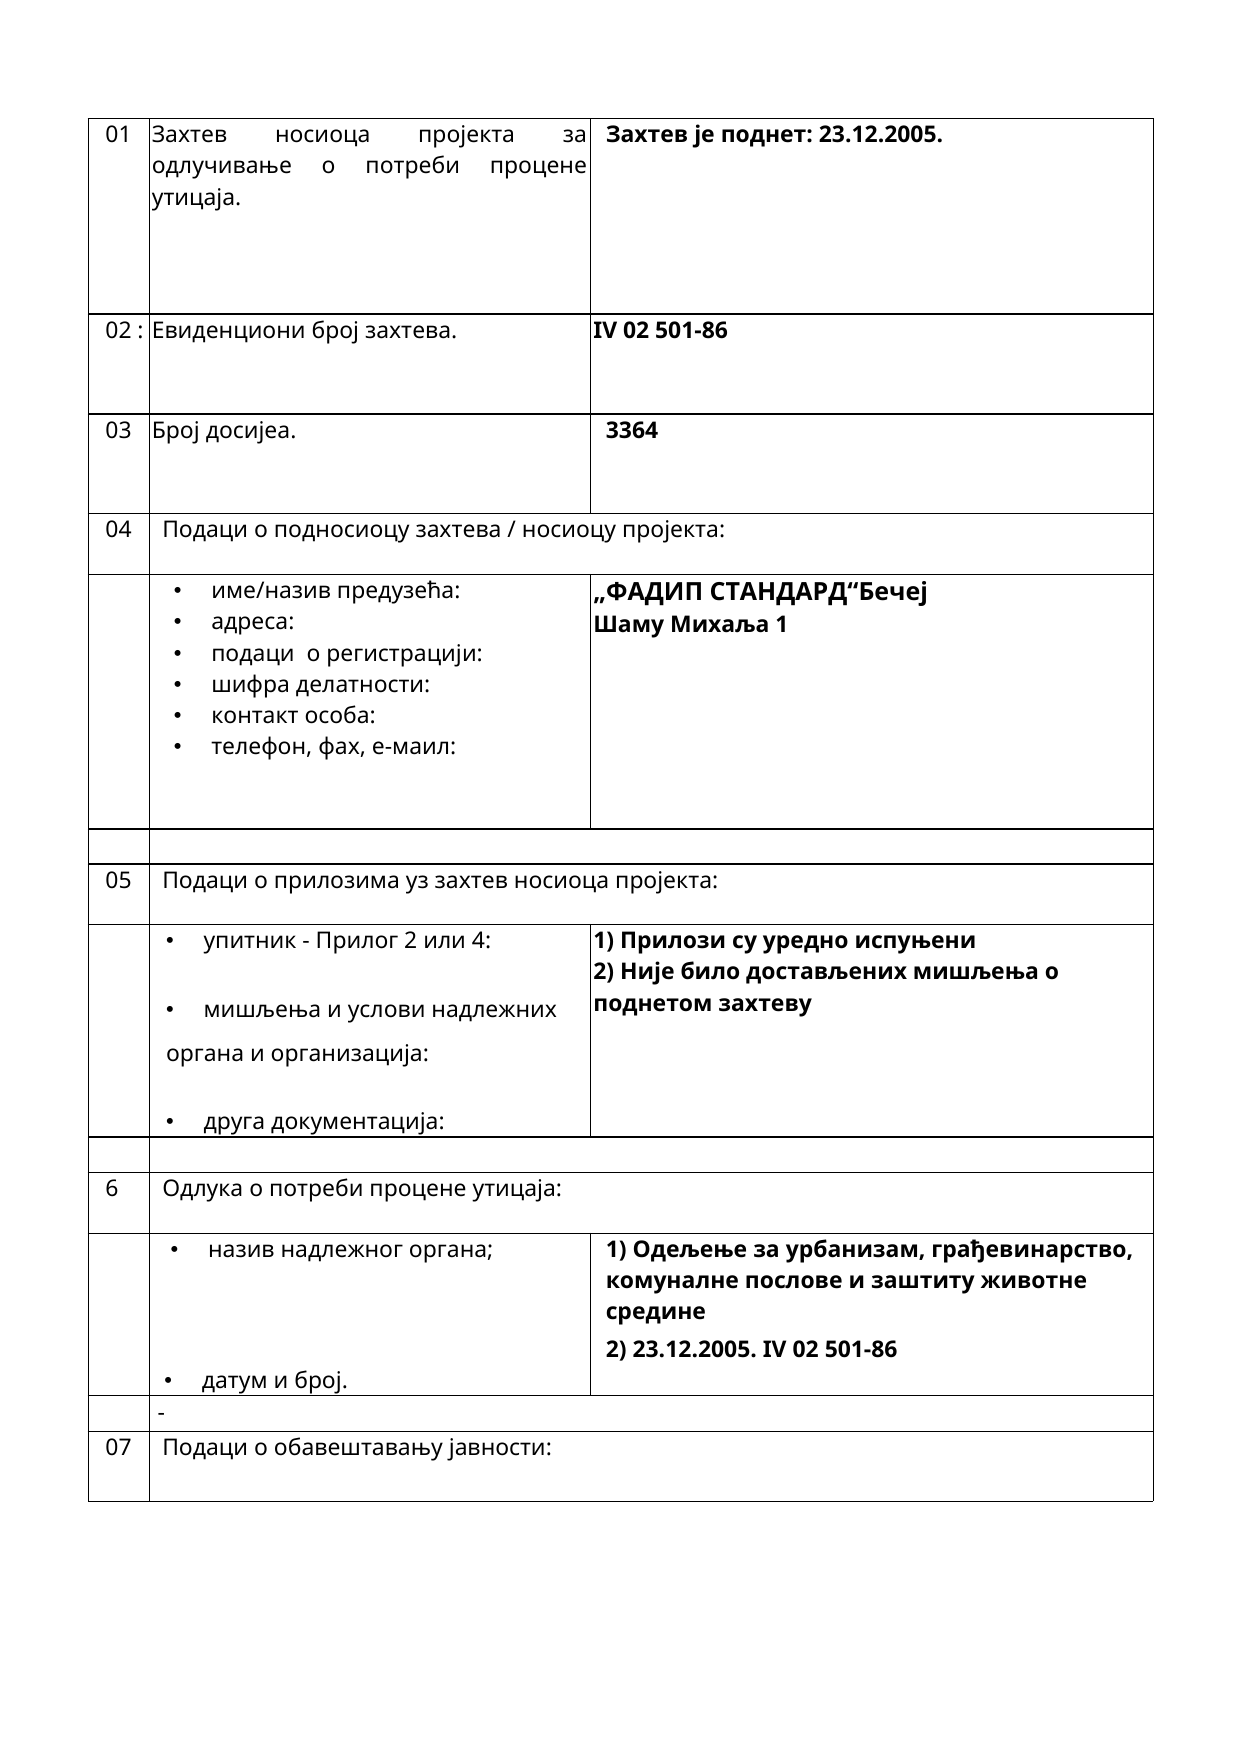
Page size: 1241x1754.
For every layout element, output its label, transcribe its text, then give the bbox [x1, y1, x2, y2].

table_cell 03 [89, 415, 149, 513]
table_cell Подаци о подносиоцу захтева / носиоцу пројекта: [150, 514, 1153, 574]
table_cell 07 [89, 1432, 149, 1501]
table_cell „ФАДИП СТАНДАРД“Бечеј Шаму Михаља 1 [591, 575, 1153, 828]
table_cell Број досијеа. [150, 415, 590, 513]
table_cell [150, 830, 1153, 863]
table_cell [89, 1396, 149, 1431]
table_cell упитник - Прилог 2 или 4: мишљења и услови надлежних органа и организација: друга документација: [150, 925, 590, 1136]
table_cell Подаци о обавештавању јавности: [150, 1432, 1153, 1501]
table_cell [89, 575, 149, 828]
table_cell Евиденциони број захтева. [150, 315, 590, 413]
table_header 01 [89, 119, 149, 313]
table_cell Одлука о потреби процене утицаја: [150, 1173, 1153, 1233]
table_cell [89, 1138, 149, 1172]
table_cell 1) Одељење за урбанизам, грађевинарство, комуналне послове и заштиту животне средине 2) 23.12.2005. IV 02 501-86 [591, 1234, 1153, 1395]
table_cell [89, 830, 149, 863]
table_cell 6 [89, 1173, 149, 1233]
table_cell - [150, 1396, 1153, 1431]
table_header Захтев је поднет: 23.12.2005. [591, 119, 1153, 313]
table_cell 04 [89, 514, 149, 574]
table_cell 3364 [591, 415, 1153, 513]
table_cell 1) Прилози су уредно испуњени 2) Није било достављених мишљења о поднетом захтеву [591, 925, 1153, 1136]
table_cell 02 : [89, 315, 149, 413]
table_cell [89, 925, 149, 1136]
table_cell Подаци о прилозима уз захтев носиоца пројекта: [150, 865, 1153, 924]
table_cell име/назив предузећа: адреса: подаци о регистрацији: шифра делатности: контакт особа: телефон, фаx, е-маил: [150, 575, 590, 828]
table_cell IV 02 501-86 [591, 315, 1153, 413]
table_cell [150, 1138, 1153, 1172]
table_cell [89, 1234, 149, 1395]
table_header Захтев носиоца пројекта за одлучивање о потреби процене утицаја. [150, 119, 590, 313]
table_cell 05 [89, 865, 149, 924]
table_cell назив надлежног органа; датум и број. [150, 1234, 590, 1395]
